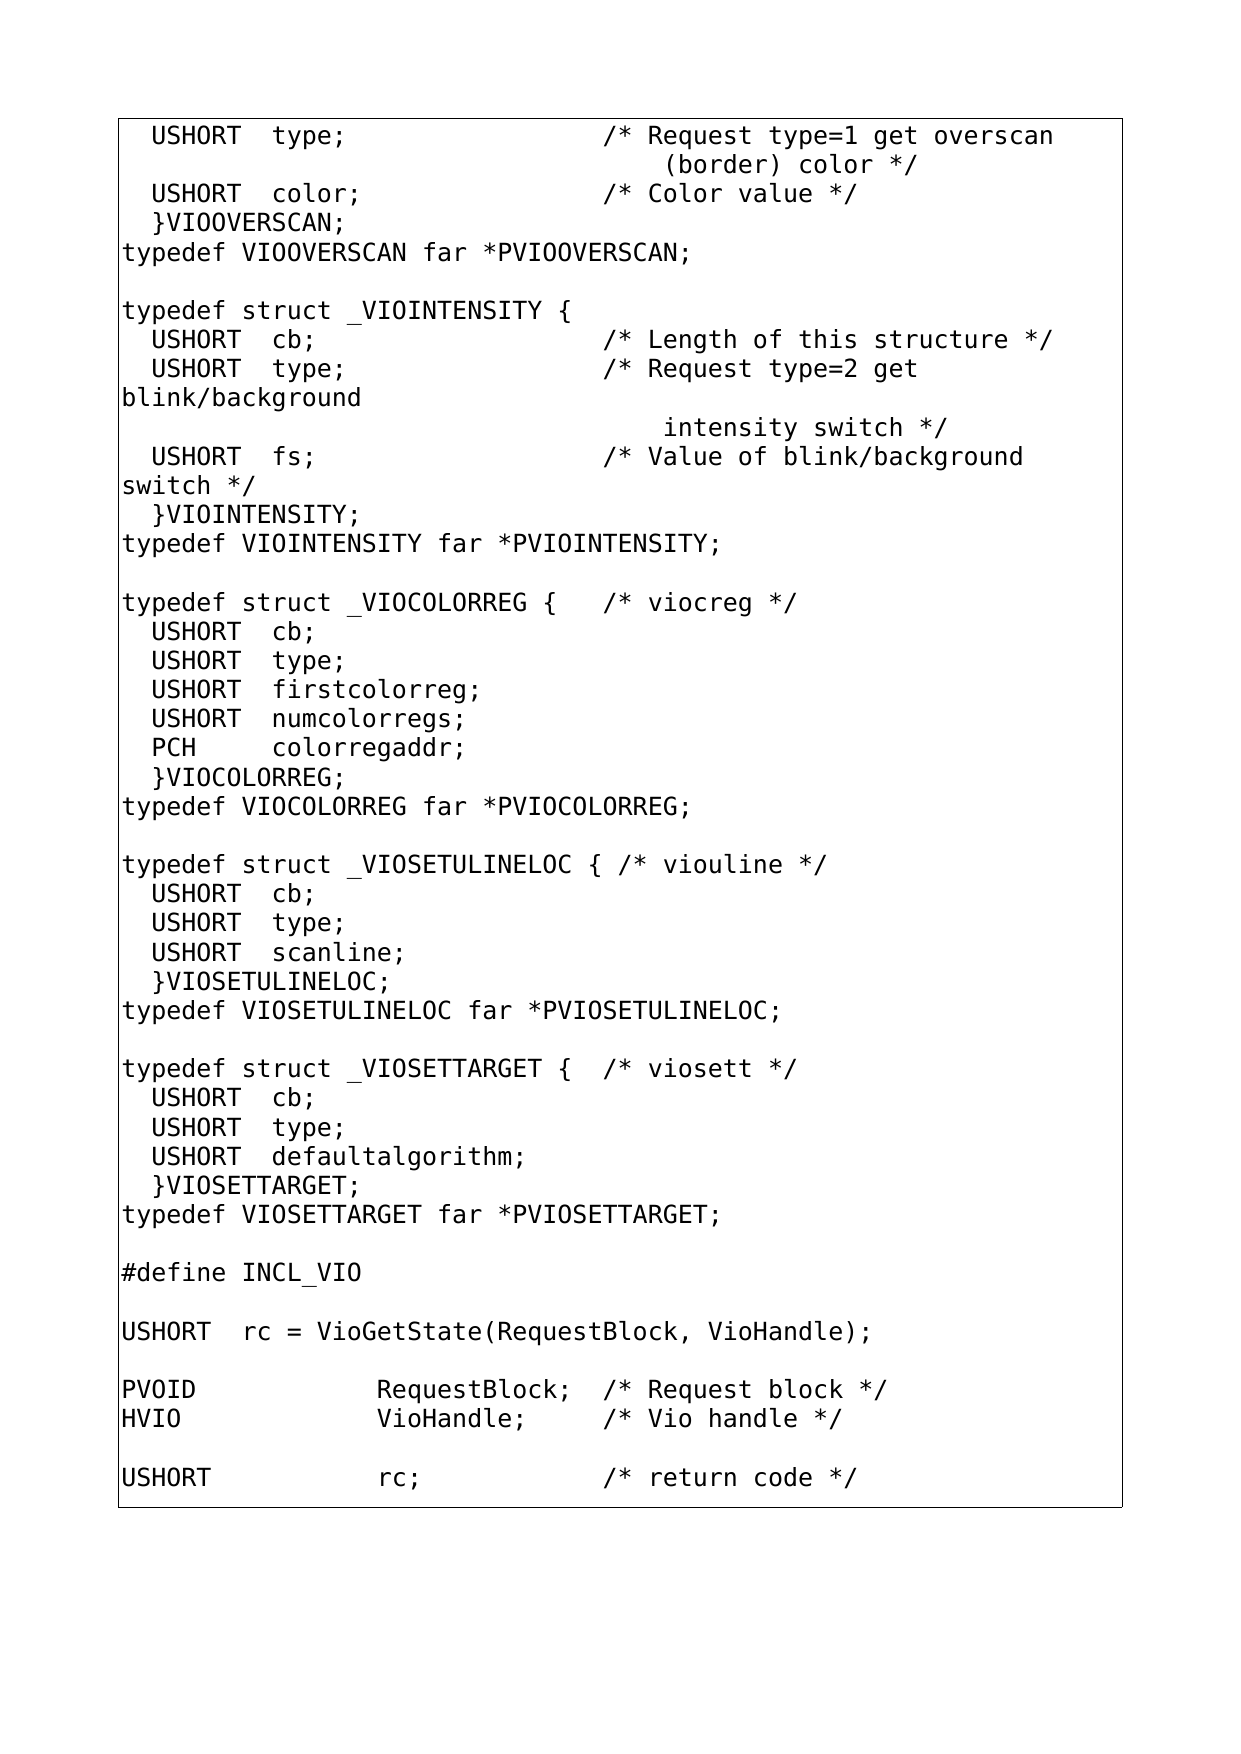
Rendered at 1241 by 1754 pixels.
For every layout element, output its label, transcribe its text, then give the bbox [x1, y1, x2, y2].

table_header USHORT type; /* Request type=1 get overscan (border) color */ USHORT color; /* Color value */ }VIOOVERSCAN; typedef VIOOVERSCAN far *PVIOOVERSCAN; typedef struct _VIOINTENSITY { USHORT cb; /* Length of this structure */ USHORT type; /* Request type=2 get blink/background intensity switch */ USHORT fs; /* Value of blink/background switch */ }VIOINTENSITY; typedef VIOINTENSITY far *PVIOINTENSITY; typedef struct _VIOCOLORREG { /* viocreg */ USHORT cb; USHORT type; USHORT firstcolorreg; USHORT numcolorregs; PCH colorregaddr; }VIOCOLORREG; typedef VIOCOLORREG far *PVIOCOLORREG; typedef struct _VIOSETULINELOC { /* viouline */ USHORT cb; USHORT type; USHORT scanline; }VIOSETULINELOC; typedef VIOSETULINELOC far *PVIOSETULINELOC; typedef struct _VIOSETTARGET { /* viosett */ USHORT cb; USHORT type; USHORT defaultalgorithm; }VIOSETTARGET; typedef VIOSETTARGET far *PVIOSETTARGET; #define INCL_VIO USHORT rc = VioGetState(RequestBlock, VioHandle); PVOID RequestBlock; /* Request block */ HVIO VioHandle; /* Vio handle */ USHORT rc; /* return code */ [119, 119, 1122, 1507]
